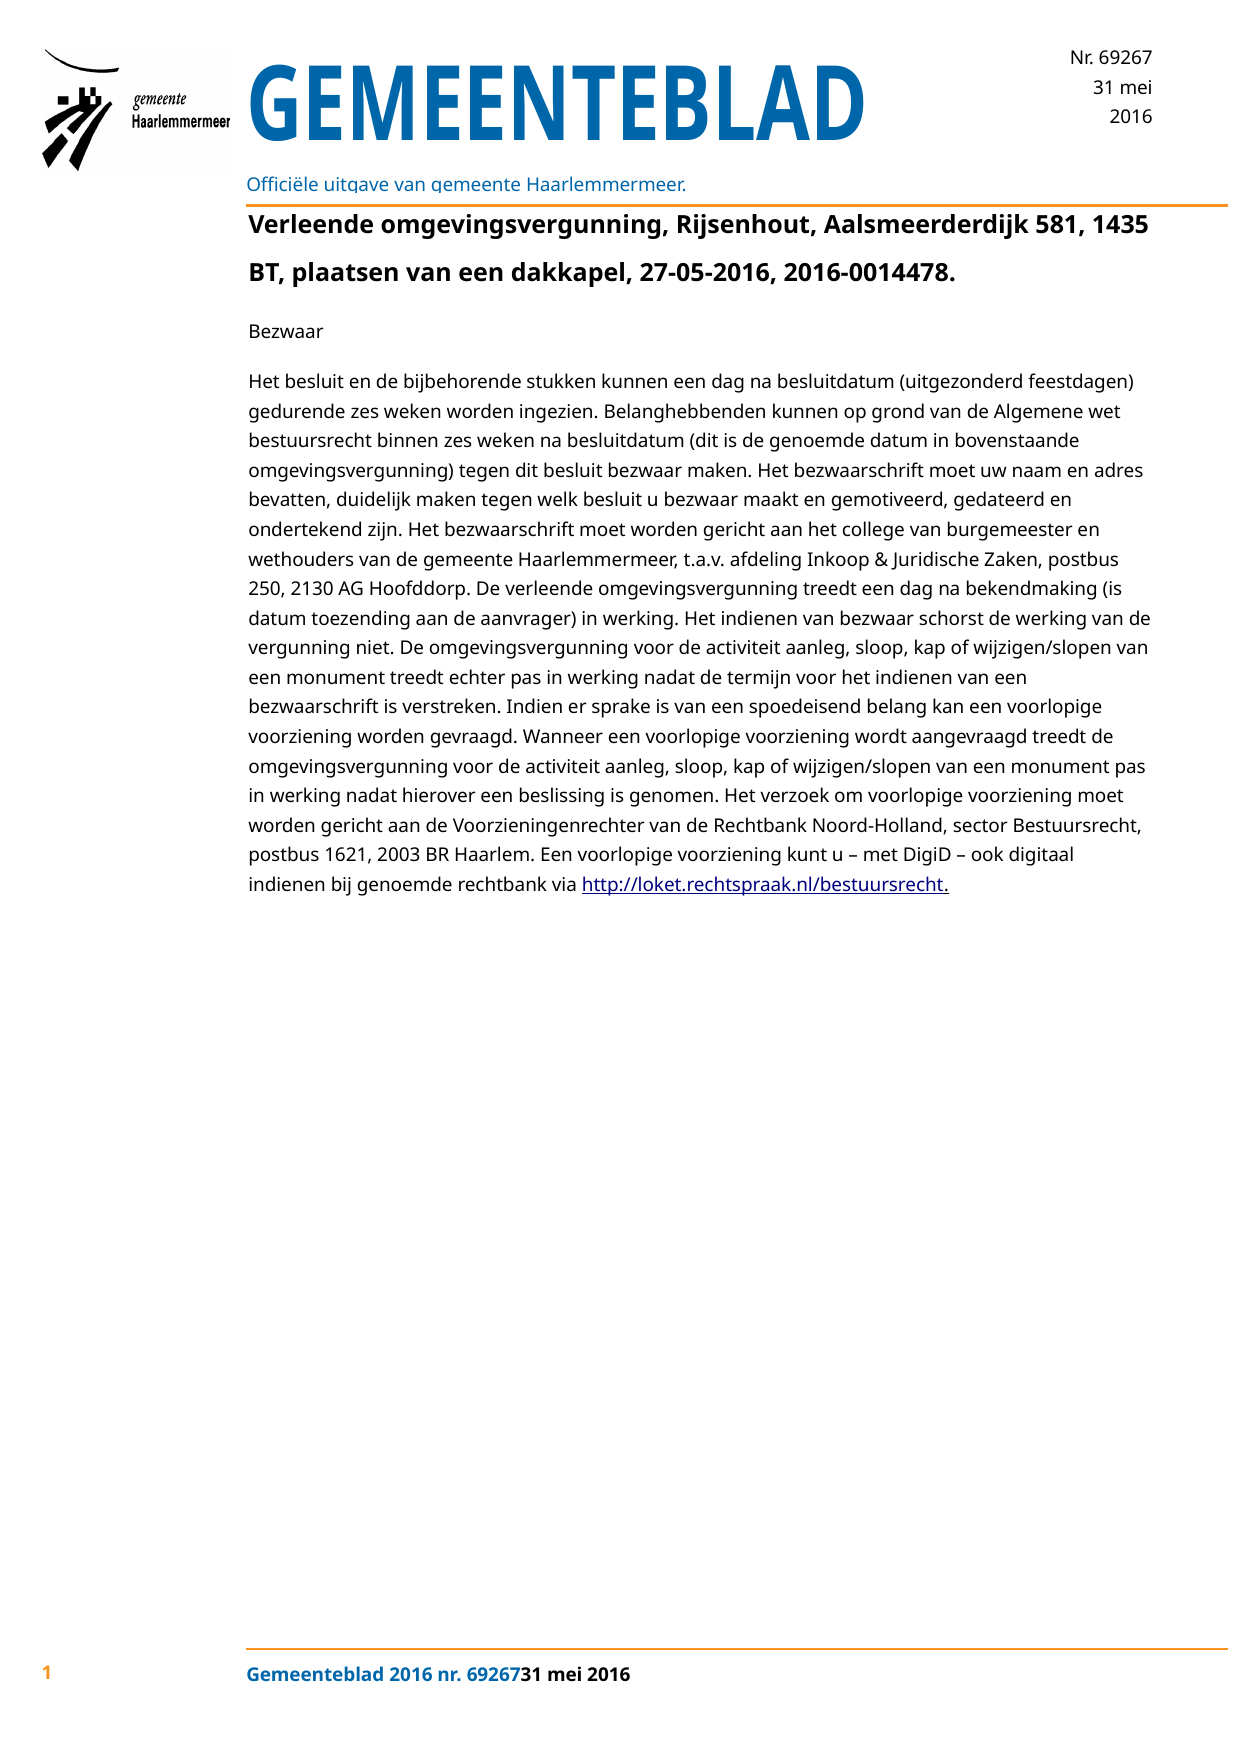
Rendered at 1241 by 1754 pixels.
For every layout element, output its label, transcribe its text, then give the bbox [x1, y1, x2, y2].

text Verleende omgevingsvergunning, Rijsenhout, Aalsmeerderdijk 581, 1435 BT, plaatsen van een dakkapel, 27-05-2016, 2016-0014478. [248, 207, 1152, 288]
picture [41, 47, 231, 172]
text Bezwaar [248, 318, 1152, 344]
text Het besluit en de bijbehorende stukken kunnen een dag na besluitdatum (uitgezonderd feestdagen) gedurende zes weken worden ingezien. Belanghebbenden kunnen op grond van de Algemene wet bestuursrecht binnen zes weken na besluitdatum (dit is de genoemde datum in bovenstaande omgevingsvergunning) tegen dit besluit bezwaar maken. Het bezwaarschrift moet uw naam en adres bevatten, duidelijk maken tegen welk besluit u bezwaar maakt en gemotiveerd, gedateerd en ondertekend zijn. Het bezwaarschrift moet worden gericht aan het college van burgemeester en wethouders van de gemeente Haarlemmermeer, t.a.v. afdeling Inkoop & Juridische Zaken, postbus 250, 2130 AG Hoofddorp. De verleende omgevingsvergunning treedt een dag na bekendmaking (is datum toezending aan de aanvrager) in werking. Het indienen van bezwaar schorst de werking van de vergunning niet. De omgevingsvergunning voor de activiteit aanleg, sloop, kap of wijzigen/slopen van een monument treedt echter pas in werking nadat de termijn voor het indienen van een bezwaarschrift is verstreken. Indien er sprake is van een spoedeisend belang kan een voorlopige voorziening worden gevraagd. Wanneer een voorlopige voorziening wordt aangevraagd treedt de omgevingsvergunning voor de activiteit aanleg, sloop, kap of wijzigen/slopen van een monument pas in werking nadat hierover een beslissing is genomen. Het verzoek om voorlopige voorziening moet worden gericht aan de Voorzieningenrechter van de Rechtbank Noord-Holland, sector Bestuursrecht, postbus 1621, 2003 BR Haarlem. Een voorlopige voorziening kunt u – met DigiD – ook digitaal indienen bij genoemde rechtbank via http://loket.rechtspraak.nl/bestuursrecht. [248, 368, 1152, 897]
